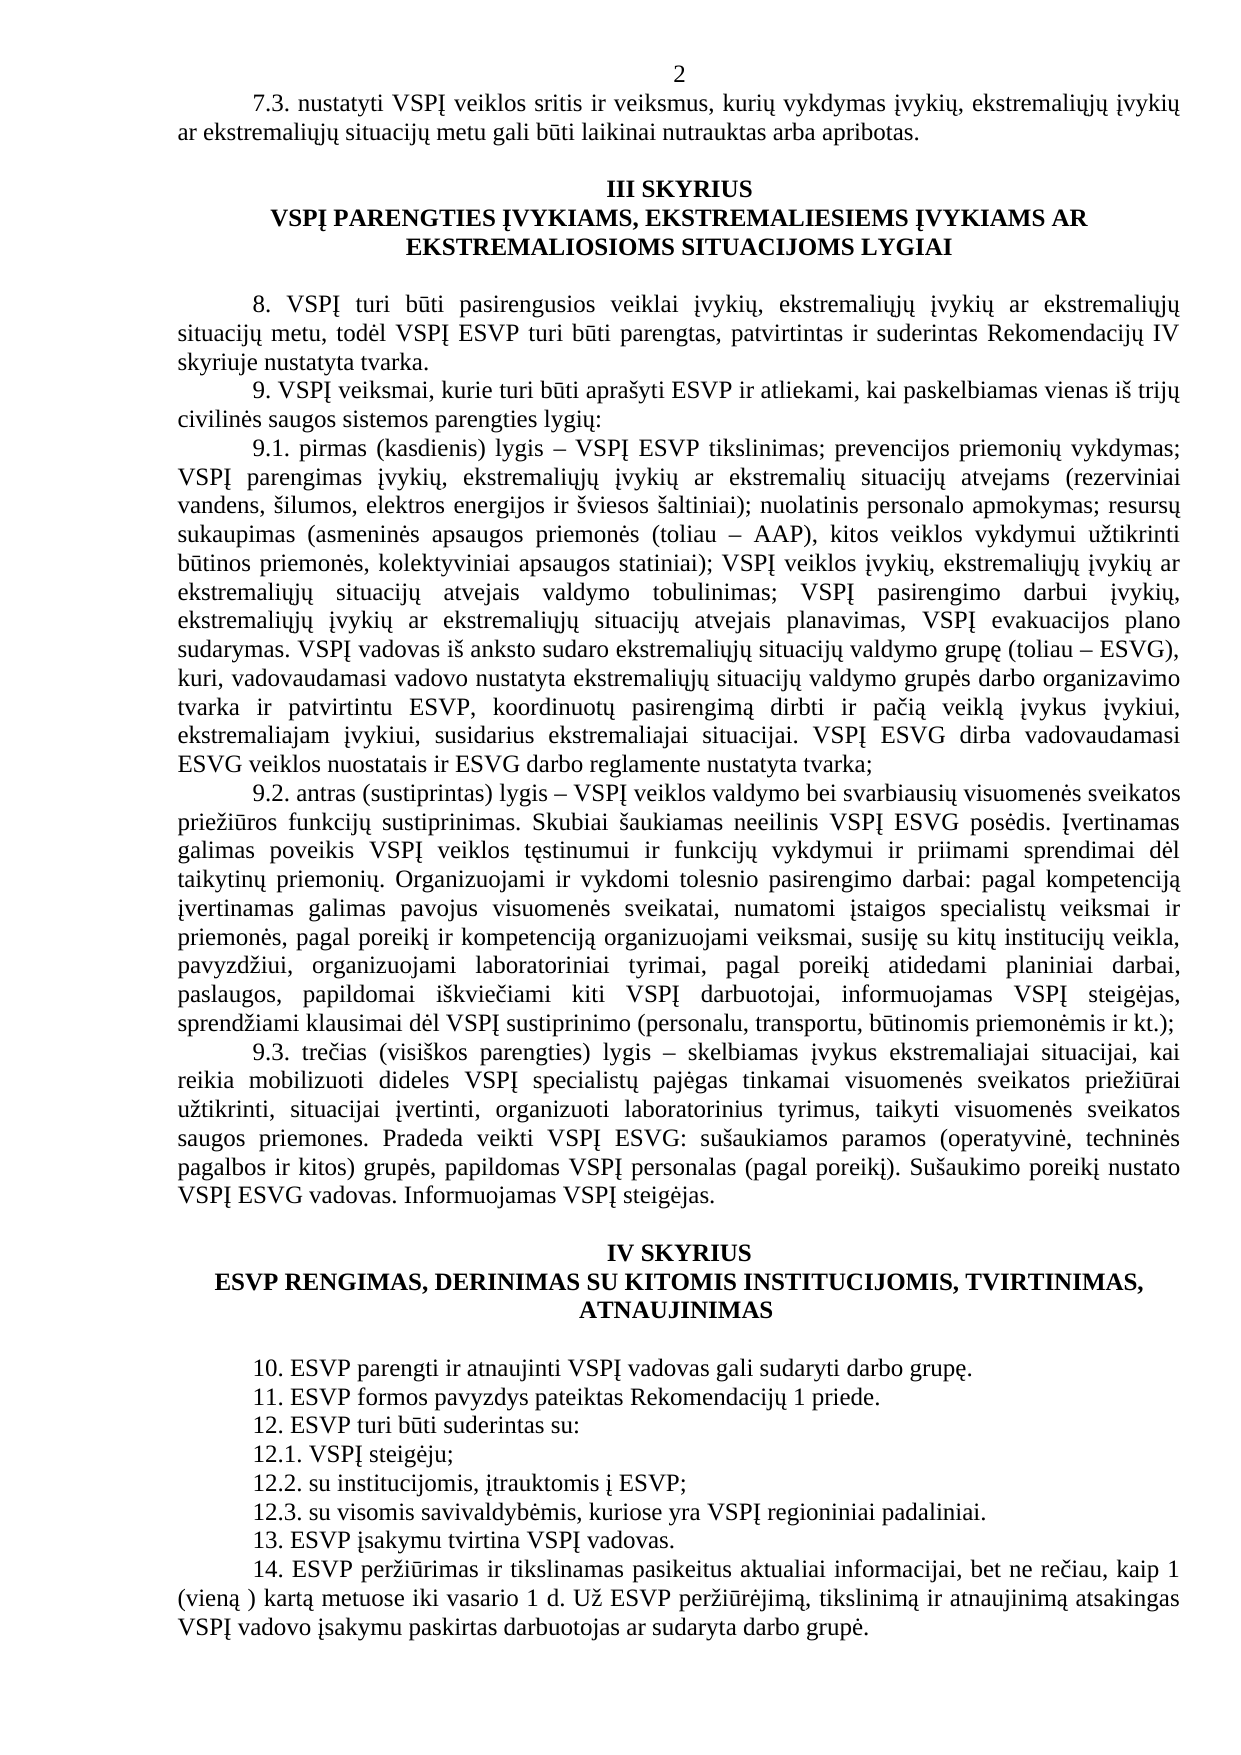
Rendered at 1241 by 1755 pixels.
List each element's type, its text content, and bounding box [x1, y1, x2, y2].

text ESVP RENGIMAS, DERINIMAS SU KITOMIS INSTITUCIJOMIS, TVIRTINIMAS, ATNAUJINIMAS [177, 1267, 1181, 1324]
text 12. ESVP turi būti suderintas su: [177, 1410, 1181, 1439]
text 7.3. nustatyti VSPĮ veiklos sritis ir veiksmus, kurių vykdymas įvykių, ekstremaliųjų įvykių ar ekstremaliųjų situacijų metu gali būti laikinai nutrauktas arba apribotas. [177, 88, 1181, 145]
text IV SKYRIUS [177, 1238, 1181, 1267]
text 10. ESVP parengti ir atnaujinti VSPĮ vadovas gali sudaryti darbo grupę. [177, 1353, 1181, 1382]
text 12.2. su institucijomis, įtrauktomis į ESVP; [252, 1468, 1181, 1497]
text 12.1. VSPĮ steigėju; [252, 1439, 1181, 1468]
text 9.2. antras (sustiprintas) lygis – VSPĮ veiklos valdymo bei svarbiausių visuomenės sveikatos priežiūros funkcijų sustiprinimas. Skubiai šaukiamas neeilinis VSPĮ ESVG posėdis. Įvertinamas galimas poveikis VSPĮ veiklos tęstinumui ir funkcijų vykdymui ir priimami sprendimai dėl taikytinų priemonių. Organizuojami ir vykdomi tolesnio pasirengimo darbai: pagal kompetenciją įvertinamas galimas pavojus visuomenės sveikatai, numatomi įstaigos specialistų veiksmai ir priemonės, pagal poreikį ir kompetenciją organizuojami veiksmai, susiję su kitų institucijų veikla, pavyzdžiui, organizuojami laboratoriniai tyrimai, pagal poreikį atidedami planiniai darbai, paslaugos, papildomai iškviečiami kiti VSPĮ darbuotojai, informuojamas VSPĮ steigėjas, sprendžiami klausimai dėl VSPĮ sustiprinimo (personalu, transportu, būtinomis priemonėmis ir kt.); [177, 778, 1181, 1037]
text 9.3. trečias (visiškos parengties) lygis – skelbiamas įvykus ekstremaliajai situacijai, kai reikia mobilizuoti dideles VSPĮ specialistų pajėgas tinkamai visuomenės sveikatos priežiūrai užtikrinti, situacijai įvertinti, organizuoti laboratorinius tyrimus, taikyti visuomenės sveikatos saugos priemones. Pradeda veikti VSPĮ ESVG: sušaukiamos paramos (operatyvinė, techninės pagalbos ir kitos) grupės, papildomas VSPĮ personalas (pagal poreikį). Sušaukimo poreikį nustato VSPĮ ESVG vadovas. Informuojamas VSPĮ steigėjas. [177, 1037, 1181, 1209]
text 14. ESVP peržiūrimas ir tikslinamas pasikeitus aktualiai informacijai, bet ne rečiau, kaip 1 (vieną ) kartą metuose iki vasario 1 d. Už ESVP peržiūrėjimą, tikslinimą ir atnaujinimą atsakingas VSPĮ vadovo įsakymu paskirtas darbuotojas ar sudaryta darbo grupė. [177, 1554, 1181, 1640]
text 9.1. pirmas (kasdienis) lygis – VSPĮ ESVP tikslinimas; prevencijos priemonių vykdymas; VSPĮ parengimas įvykių, ekstremaliųjų įvykių ar ekstremalių situacijų atvejams (rezerviniai vandens, šilumos, elektros energijos ir šviesos šaltiniai); nuolatinis personalo apmokymas; resursų sukaupimas (asmeninės apsaugos priemonės (toliau – AAP), kitos veiklos vykdymui užtikrinti būtinos priemonės, kolektyviniai apsaugos statiniai); VSPĮ veiklos įvykių, ekstremaliųjų įvykių ar ekstremaliųjų situacijų atvejais valdymo tobulinimas; VSPĮ pasirengimo darbui įvykių, ekstremaliųjų įvykių ar ekstremaliųjų situacijų atvejais planavimas, VSPĮ evakuacijos plano sudarymas. VSPĮ vadovas iš anksto sudaro ekstremaliųjų situacijų valdymo grupę (toliau – ESVG), kuri, vadovaudamasi vadovo nustatyta ekstremaliųjų situacijų valdymo grupės darbo organizavimo tvarka ir patvirtintu ESVP, koordinuotų pasirengimą dirbti ir pačią veiklą įvykus įvykiui, ekstremaliajam įvykiui, susidarius ekstremaliajai situacijai. VSPĮ ESVG dirba vadovaudamasi ESVG veiklos nuostatais ir ESVG darbo reglamente nustatyta tvarka; [177, 433, 1181, 778]
text VSPĮ PARENGTIES ĮVYKIAMS, EKSTREMALIESIEMS ĮVYKIAMS AR EKSTREMALIOSIOMS SITUACIJOMS LYGIAI [177, 203, 1181, 260]
text 11. ESVP formos pavyzdys pateiktas Rekomendacijų 1 priede. [177, 1382, 1181, 1410]
text 9. VSPĮ veiksmai, kurie turi būti aprašyti ESVP ir atliekami, kai paskelbiamas vienas iš trijų civilinės saugos sistemos parengties lygių: [177, 375, 1181, 433]
text 13. ESVP įsakymu tvirtina VSPĮ vadovas. [177, 1525, 1181, 1554]
text 12.3. su visomis savivaldybėmis, kuriose yra VSPĮ regioniniai padaliniai. [177, 1497, 1181, 1525]
text III SKYRIUS [177, 174, 1181, 203]
text 8. VSPĮ turi būti pasirengusios veiklai įvykių, ekstremaliųjų įvykių ar ekstremaliųjų situacijų metu, todėl VSPĮ ESVP turi būti parengtas, patvirtintas ir suderintas Rekomendacijų IV skyriuje nustatyta tvarka. [177, 289, 1181, 375]
